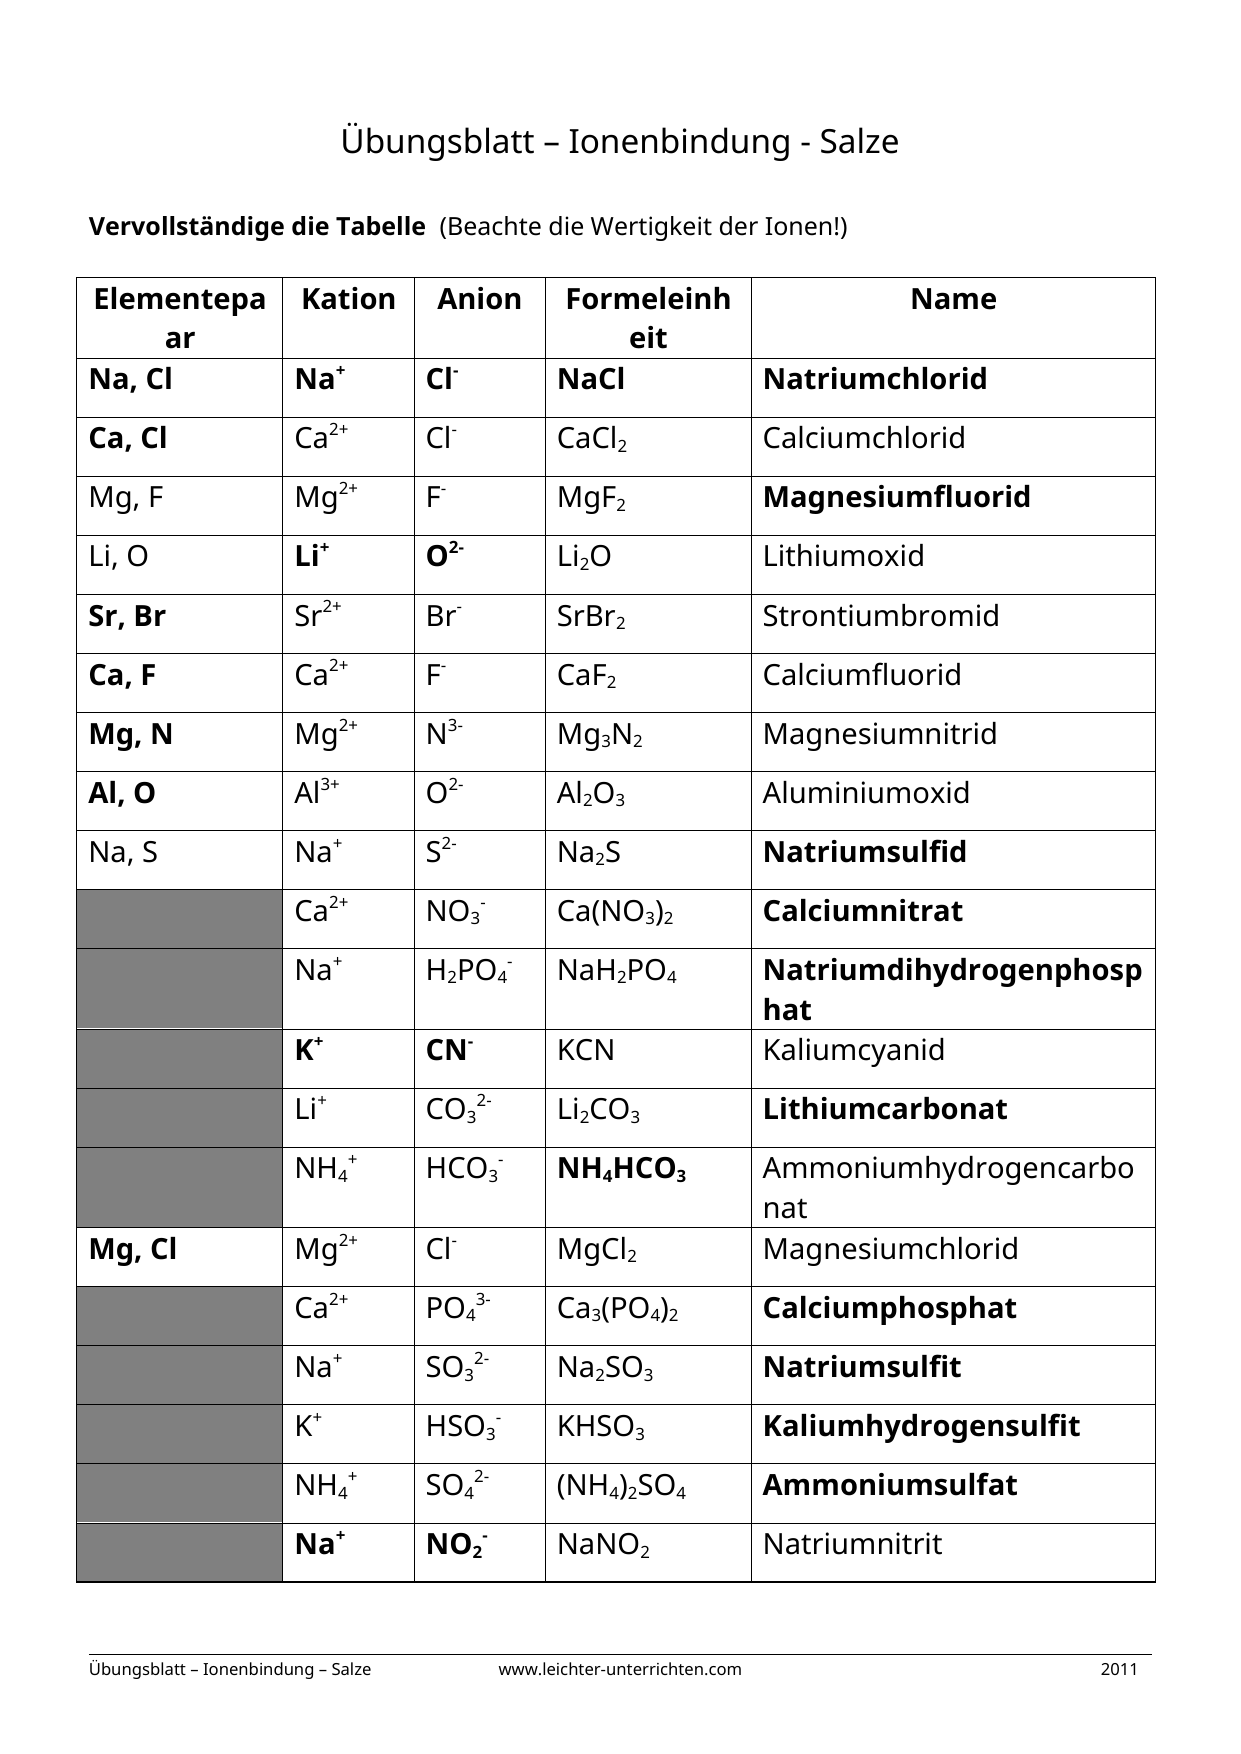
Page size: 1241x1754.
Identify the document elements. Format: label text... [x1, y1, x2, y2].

table_cell CN- [415, 1030, 545, 1088]
table_cell Lithiumoxid [752, 536, 1155, 594]
table_cell Aluminiumoxid [752, 772, 1155, 830]
table_cell NH4HCO3 [546, 1148, 751, 1227]
table_cell [77, 1148, 282, 1227]
table_cell Li+ [283, 536, 414, 594]
table_cell F- [415, 477, 545, 535]
table_cell H2PO4- [415, 949, 545, 1028]
table_cell Natriumdihydrogenphosphat [752, 949, 1155, 1028]
table_cell NaNO2 [546, 1524, 751, 1581]
table_cell CaF2 [546, 654, 751, 712]
table_cell S2- [415, 831, 545, 889]
table_cell KHSO3 [546, 1405, 751, 1463]
table_cell Na2S [546, 831, 751, 889]
table_cell Cl- [415, 359, 545, 417]
table_cell SrBr2 [546, 595, 751, 653]
table_cell Mg, Cl [77, 1228, 282, 1286]
table_cell CO32- [415, 1089, 545, 1147]
table_cell HSO3- [415, 1405, 545, 1463]
table_cell Mg, F [77, 477, 282, 535]
table_cell Magnesiumchlorid [752, 1228, 1155, 1286]
table_cell NaCl [546, 359, 751, 417]
table_cell Ca3(PO4)2 [546, 1287, 751, 1345]
table_cell Na, Cl [77, 359, 282, 417]
table_header Formeleinheit [546, 278, 751, 357]
table_cell Li+ [283, 1089, 414, 1147]
table_cell Natriumnitrit [752, 1524, 1155, 1581]
table_cell SO42- [415, 1464, 545, 1522]
table_cell Al2O3 [546, 772, 751, 830]
table_cell Ca2+ [283, 890, 414, 948]
table_cell Natriumchlorid [752, 359, 1155, 417]
table_cell O2- [415, 772, 545, 830]
table_cell Na+ [283, 1346, 414, 1404]
table_cell Ammoniumsulfat [752, 1464, 1155, 1522]
table_cell [77, 1405, 282, 1463]
table_cell MgCl2 [546, 1228, 751, 1286]
table_cell MgF2 [546, 477, 751, 535]
table_cell [77, 1464, 282, 1522]
table_cell NO3- [415, 890, 545, 948]
table_cell [77, 1030, 282, 1088]
table_cell Calciumphosphat [752, 1287, 1155, 1345]
table_cell Mg2+ [283, 477, 414, 535]
table_cell NO2- [415, 1524, 545, 1581]
table_cell Magnesiumfluorid [752, 477, 1155, 535]
table_cell N3- [415, 713, 545, 771]
table_cell KCN [546, 1030, 751, 1088]
table_header Kation [283, 278, 414, 357]
table_cell HCO3- [415, 1148, 545, 1227]
table_cell Na, S [77, 831, 282, 889]
table_cell O2- [415, 536, 545, 594]
table_cell Li2O [546, 536, 751, 594]
table_cell [77, 1287, 282, 1345]
table_cell [77, 1089, 282, 1147]
table_cell Mg3N2 [546, 713, 751, 771]
table_cell Calciumchlorid [752, 418, 1155, 476]
table_cell Kaliumcyanid [752, 1030, 1155, 1088]
table_cell CaCl2 [546, 418, 751, 476]
table_cell Na2SO3 [546, 1346, 751, 1404]
table_cell Sr2+ [283, 595, 414, 653]
table_cell Mg2+ [283, 713, 414, 771]
table_header Elementepaar [77, 278, 282, 357]
table_cell Natriumsulfit [752, 1346, 1155, 1404]
table_cell Li, O [77, 536, 282, 594]
table_cell PO43- [415, 1287, 545, 1345]
table_cell Ca2+ [283, 654, 414, 712]
text Übungsblatt – Ionenbindung - Salze [89, 118, 1152, 163]
table_cell Strontiumbromid [752, 595, 1155, 653]
table_cell Calciumfluorid [752, 654, 1155, 712]
table_cell Lithiumcarbonat [752, 1089, 1155, 1147]
table_cell Mg2+ [283, 1228, 414, 1286]
table_cell Br- [415, 595, 545, 653]
table_cell (NH4)2SO4 [546, 1464, 751, 1522]
table_cell Al3+ [283, 772, 414, 830]
table_header Anion [415, 278, 545, 357]
table_cell Kaliumhydrogensulfit [752, 1405, 1155, 1463]
table_cell [77, 1346, 282, 1404]
table_cell F- [415, 654, 545, 712]
table_cell Na+ [283, 359, 414, 417]
table_cell Mg, N [77, 713, 282, 771]
table_cell Na+ [283, 949, 414, 1028]
table_cell NH4+ [283, 1464, 414, 1522]
table_cell Ca, F [77, 654, 282, 712]
table_header Name [752, 278, 1155, 357]
table_cell NaH2PO4 [546, 949, 751, 1028]
table_cell Na+ [283, 831, 414, 889]
table_cell Natriumsulfid [752, 831, 1155, 889]
table_cell Sr, Br [77, 595, 282, 653]
table_cell Ca(NO3)2 [546, 890, 751, 948]
table_cell Al, O [77, 772, 282, 830]
table_cell [77, 890, 282, 948]
table_cell Cl- [415, 418, 545, 476]
table_cell Ammoniumhydrogencarbonat [752, 1148, 1155, 1227]
text Vervollständige die Tabelle (Beachte die Wertigkeit der Ionen!) [89, 209, 1152, 243]
table_cell K+ [283, 1405, 414, 1463]
table_cell Na+ [283, 1524, 414, 1581]
table_cell Ca, Cl [77, 418, 282, 476]
table_cell [77, 949, 282, 1028]
table_cell Calciumnitrat [752, 890, 1155, 948]
table_cell Li2CO3 [546, 1089, 751, 1147]
table_cell K+ [283, 1030, 414, 1088]
table_cell Ca2+ [283, 418, 414, 476]
table_cell Cl- [415, 1228, 545, 1286]
table_cell [77, 1524, 282, 1581]
table_cell SO32- [415, 1346, 545, 1404]
table_cell NH4+ [283, 1148, 414, 1227]
table_cell Magnesiumnitrid [752, 713, 1155, 771]
table_cell Ca2+ [283, 1287, 414, 1345]
